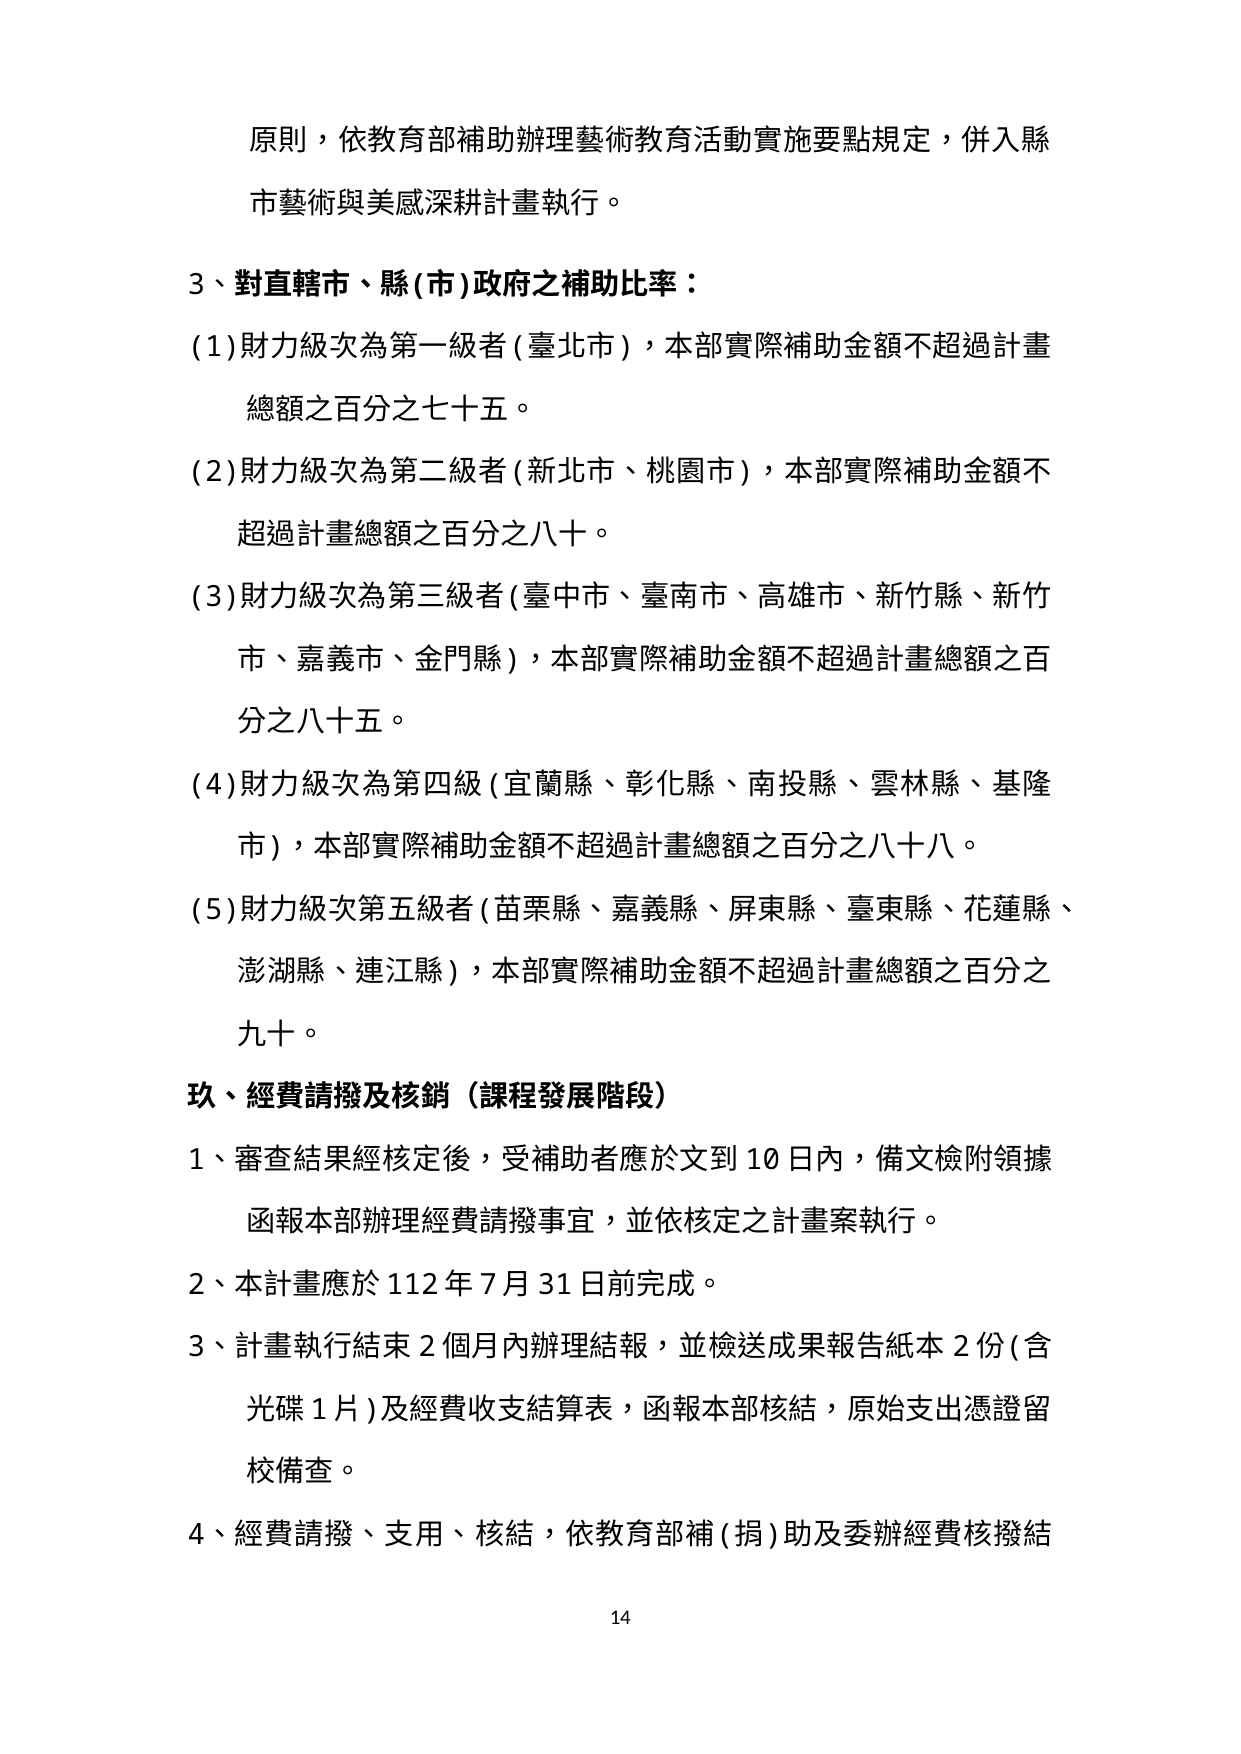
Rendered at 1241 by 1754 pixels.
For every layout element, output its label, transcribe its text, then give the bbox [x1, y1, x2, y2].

list 審查結果經核定後，受補助者應於文到10日內，備文檢附領據函報本部辦理經費請撥事宜，並依核定之計畫案執行。 [187, 1115, 1053, 1240]
list 經費請撥、支用、核結，依教育部補(捐)助及委辦經費核撥結 [187, 1490, 1053, 1552]
list 本計畫應於112年7月31日前完成。 [187, 1240, 1053, 1302]
list 財力級次為第三級者(臺中市、臺南市、高雄市、新竹縣、新竹市、嘉義市、金門縣)，本部實際補助金額不超過計畫總額之百分之八十五。 [187, 552, 1053, 740]
list 財力級次為第一級者(臺北市)，本部實際補助金額不超過計畫總額之百分之七十五。 [187, 302, 1053, 427]
list 財力級次第五級者(苗栗縣、嘉義縣、屏東縣、臺東縣、花蓮縣、澎湖縣、連江縣)，本部實際補助金額不超過計畫總額之百分之九十。 [187, 865, 1053, 1052]
list 原則，依教育部補助辦理藝術教育活動實施要點規定，併入縣市藝術與美感深耕計畫執行。 [220, 96, 1053, 221]
list 計畫執行結束2個月內辦理結報，並檢送成果報告紙本2份(含光碟1片)及經費收支結算表，函報本部核結，原始支出憑證留校備查。 [187, 1302, 1053, 1490]
list 經費請撥及核銷（課程發展階段） [187, 1052, 1053, 1115]
list 財力級次為第四級(宜蘭縣、彰化縣、南投縣、雲林縣、基隆市)，本部實際補助金額不超過計畫總額之百分之八十八。 [187, 740, 1053, 865]
list 財力級次為第二級者(新北市、桃園市)，本部實際補助金額不超過計畫總額之百分之八十。 [187, 427, 1053, 552]
list 對直轄市、縣(市)政府之補助比率： [187, 240, 1053, 302]
